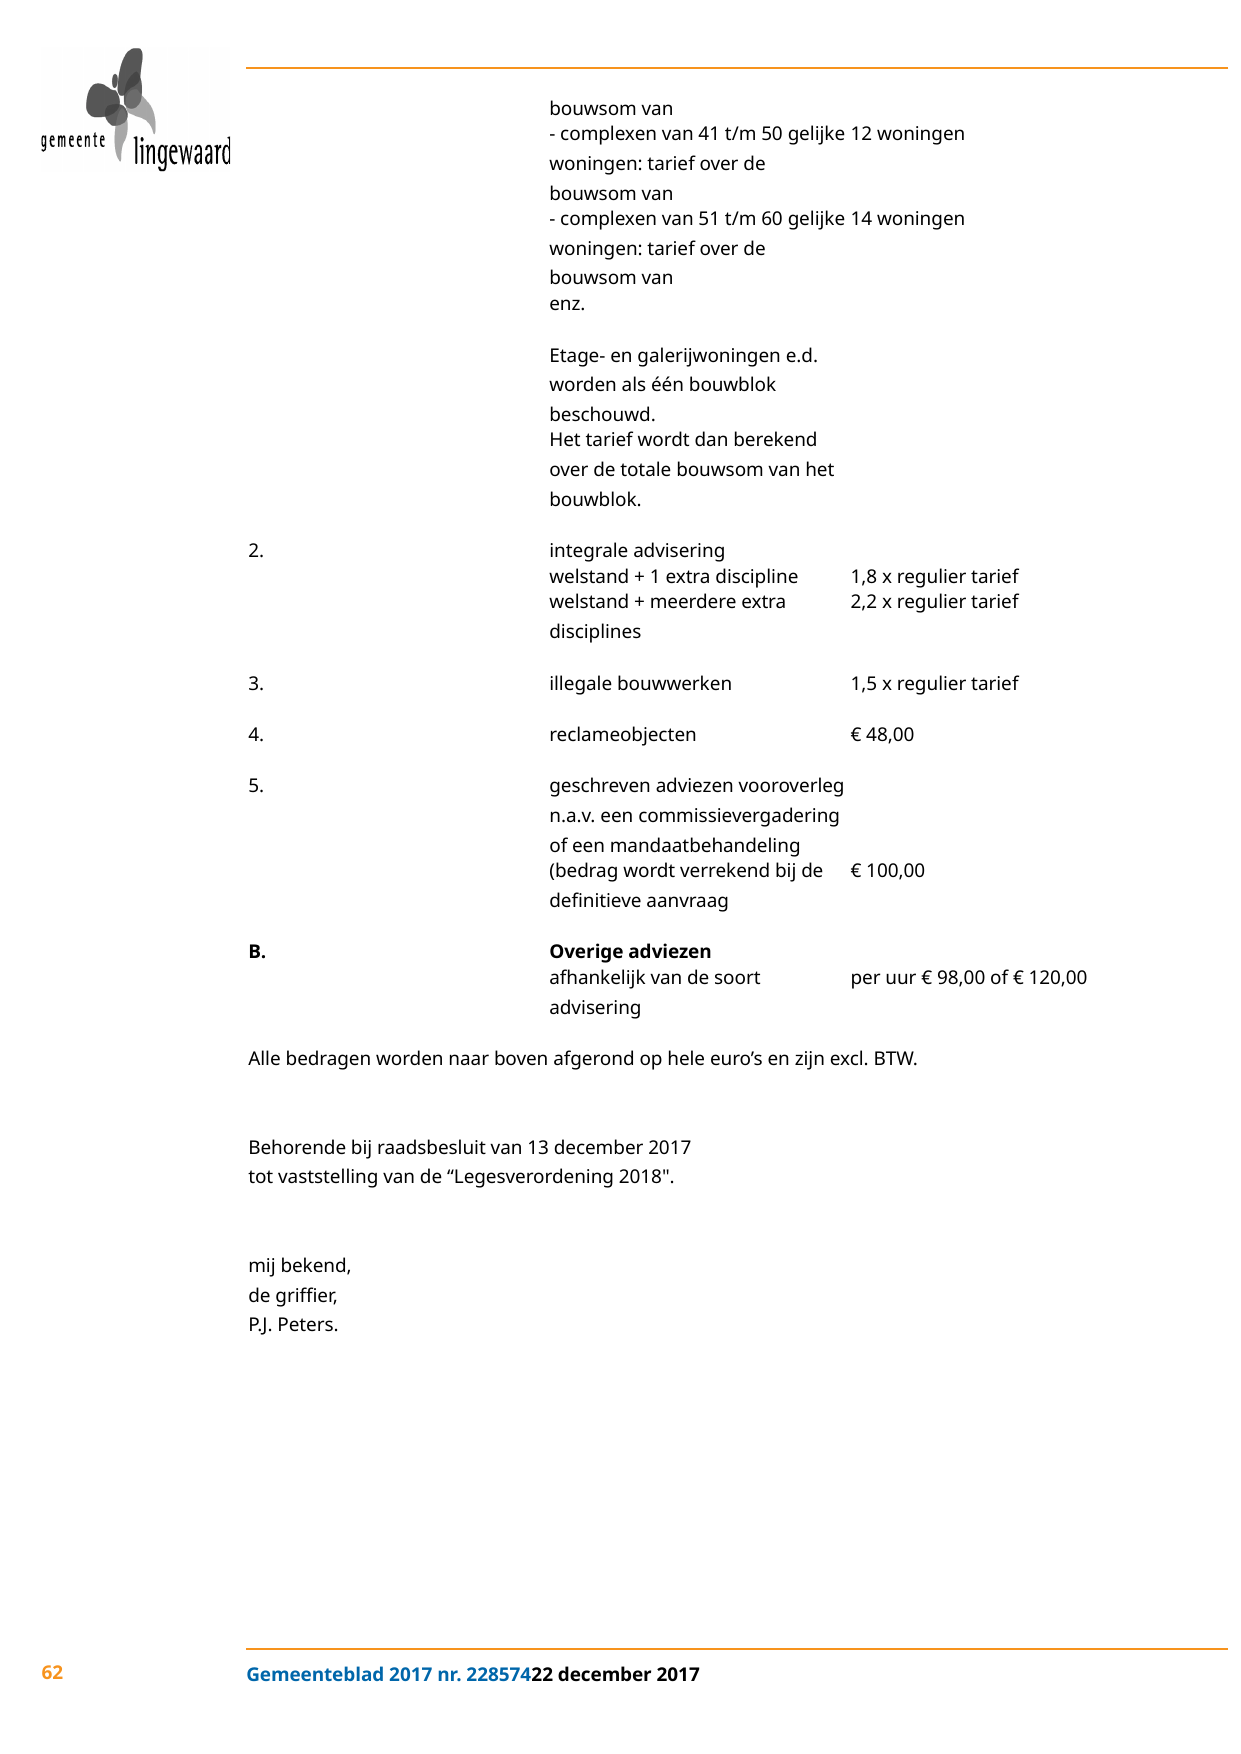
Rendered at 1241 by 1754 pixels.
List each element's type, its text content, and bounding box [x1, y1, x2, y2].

table_cell 12 woningen [850, 121, 1152, 205]
table_cell [248, 563, 549, 589]
table_cell per uur € 98,00 of € 120,00 [850, 964, 1152, 1020]
table_cell 5. [248, 773, 549, 858]
table_cell [248, 121, 549, 205]
table_cell [248, 858, 549, 913]
table_cell [248, 205, 549, 290]
table_cell [850, 537, 1152, 563]
table_cell [850, 696, 1152, 721]
table_cell [248, 913, 549, 939]
table_cell [248, 95, 549, 121]
table_cell [248, 427, 549, 512]
table_cell welstand + meerdere extra disciplines [549, 589, 850, 644]
table_cell [549, 913, 850, 939]
table_cell € 48,00 [850, 721, 1152, 747]
table_cell [248, 1020, 549, 1045]
table_cell [248, 589, 549, 644]
table_cell 1,5 x regulier tarief [850, 670, 1152, 696]
table_cell [248, 964, 549, 1020]
table_cell integrale advisering [549, 537, 850, 563]
table_cell (bedrag wordt verrekend bij de definitieve aanvraag [549, 858, 850, 913]
table_cell [850, 512, 1152, 537]
table_cell [549, 644, 850, 670]
table_cell [850, 773, 1152, 858]
table_cell [549, 747, 850, 773]
table_cell - complexen van 41 t/m 50 gelijke woningen: tarief over de bouwsom van [549, 121, 850, 205]
table_cell [248, 316, 549, 342]
table_cell 2,2 x regulier tarief [850, 589, 1152, 644]
table_cell [248, 696, 549, 721]
table_cell [850, 290, 1152, 316]
table_cell 1,8 x regulier tarief [850, 563, 1152, 589]
table_cell B. [248, 939, 549, 964]
table_cell Het tarief wordt dan berekend over de totale bouwsom van het bouwblok. [549, 427, 850, 512]
table_cell [248, 512, 549, 537]
table_cell [248, 644, 549, 670]
table_cell [248, 342, 549, 427]
table_cell Overige adviezen [549, 939, 850, 964]
table_cell [850, 747, 1152, 773]
table_cell Etage- en galerijwoningen e.d. worden als één bouwblok beschouwd. [549, 342, 850, 427]
table_cell [850, 913, 1152, 939]
table_cell enz. [549, 290, 850, 316]
table_cell € 100,00 [850, 858, 1152, 913]
table_cell [549, 1020, 850, 1045]
table_cell [850, 644, 1152, 670]
table_cell [549, 696, 850, 721]
table_cell [850, 95, 1152, 121]
table_cell afhankelijk van de soort advisering [549, 964, 850, 1020]
table_cell Alle bedragen worden naar boven afgerond op hele euro’s en zijn excl. BTW. Behorende bij raadsbesluit van 13 december 2017 tot vaststelling van de “Legesverordening 2018". mij bekend, de griffier, P.J. Peters. [248, 1045, 1152, 1337]
table_cell [248, 290, 549, 316]
table_cell 3. [248, 670, 549, 696]
table_cell [248, 747, 549, 773]
table_cell welstand + 1 extra discipline [549, 563, 850, 589]
table_cell [850, 342, 1152, 427]
table_cell bouwsom van [549, 95, 850, 121]
table_cell reclameobjecten [549, 721, 850, 747]
table_cell [850, 939, 1152, 964]
table_cell [850, 316, 1152, 342]
table_cell [850, 1020, 1152, 1045]
table_cell [549, 316, 850, 342]
table_cell [549, 512, 850, 537]
table_cell 4. [248, 721, 549, 747]
table_cell 14 woningen [850, 205, 1152, 290]
table_cell [850, 427, 1152, 512]
table_cell geschreven adviezen vooroverleg n.a.v. een commissievergadering of een mandaatbehandeling [549, 773, 850, 858]
table_cell 2. [248, 537, 549, 563]
picture [41, 47, 231, 172]
table_cell - complexen van 51 t/m 60 gelijke woningen: tarief over de bouwsom van [549, 205, 850, 290]
table_cell illegale bouwwerken [549, 670, 850, 696]
